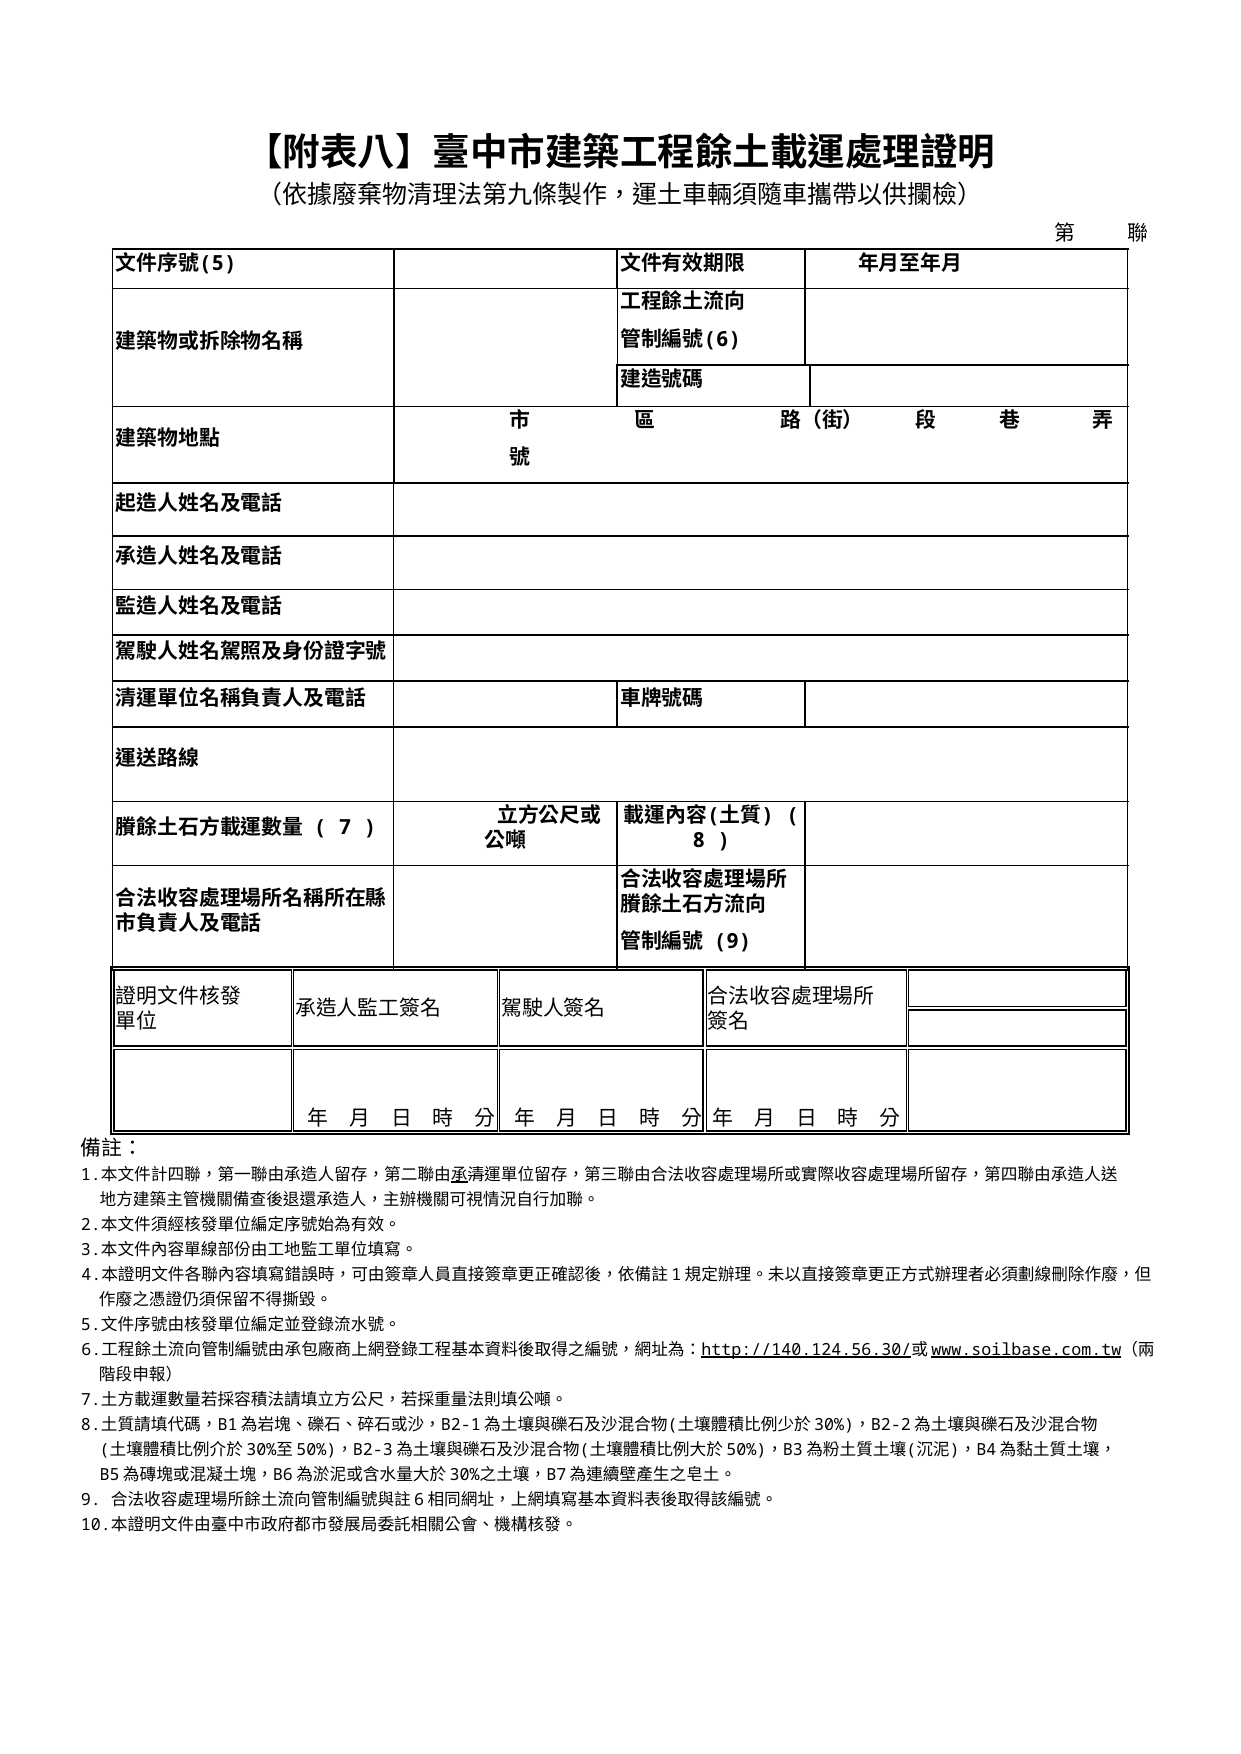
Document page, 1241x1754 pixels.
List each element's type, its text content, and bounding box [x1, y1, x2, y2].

table_cell [115, 1050, 291, 1130]
table_cell [806, 866, 1127, 966]
table_cell 建築物或拆除物名稱 [113, 289, 393, 406]
table_cell [909, 1050, 1125, 1130]
text 第 聯 [118, 211, 1148, 248]
table_cell [806, 682, 1127, 726]
table_cell [394, 866, 616, 966]
text （依據廢棄物清理法第九條製作，運土車輛須隨車攜帶以供攔檢） [118, 173, 1122, 211]
table_cell 清運單位名稱負責人及電話 [113, 682, 393, 726]
text 備註： [81, 1135, 1122, 1160]
table_cell 運送路線 [113, 728, 393, 801]
table_cell 起造人姓名及電話 [113, 484, 393, 535]
table_header 年月至年月 [806, 250, 1127, 287]
table_cell [394, 537, 1127, 588]
table_cell 承造人姓名及電話 [113, 537, 393, 588]
table_cell 證明文件核發 單位 [115, 971, 291, 1045]
table_cell 駕駛人姓名駕照及身份證字號 [113, 636, 393, 680]
table_cell 車牌號碼 [618, 682, 804, 726]
text 10.本證明文件由臺中市政府都市發展局委託相關公會、機構核發。 [81, 1510, 1122, 1535]
table_cell [806, 802, 1127, 864]
table_cell 駕駛人簽名 [500, 971, 702, 1045]
table_cell [394, 590, 1127, 634]
table_cell [395, 289, 617, 406]
text 7.土方載運數量若採容積法請填立方公尺，若採重量法則填公噸。 [81, 1385, 1163, 1410]
text 6.工程餘土流向管制編號由承包廠商上網登錄工程基本資料後取得之編號，網址為：http://140.124.56.30/或www.soilbase.com.tw（兩階段申報） [81, 1335, 1163, 1385]
table_cell [394, 682, 616, 726]
text 2.本文件須經核發單位編定序號始為有效。 [81, 1210, 1163, 1235]
text 【附表八】臺中市建築工程餘土載運處理證明 [118, 136, 1122, 173]
table_cell 年 月 日 時 分 [500, 1050, 702, 1130]
table_cell 建築物地點 [113, 407, 393, 482]
table_header 文件有效期限 [618, 250, 804, 287]
text 3.本文件內容單線部份由工地監工單位填寫。 [81, 1235, 1163, 1260]
table_cell 立方公尺或 公噸 [394, 802, 616, 864]
text 8.土質請填代碼，B1為岩塊、礫石、碎石或沙，B2-1為土壤與礫石及沙混合物(土壤體積比例少於30%)，B2-2為土壤與礫石及沙混合物(土壤體積比例介於30%至50%)，B2-3為土壤與礫石及沙混合物(土壤體積比例大於50%)，B3為粉土質土壤(沉泥)，B4為黏土質土壤，B5為磚塊或混凝土塊，B6為淤泥或含水量大於30%之土壤，B7為連續壁產生之皂土。 [81, 1410, 1122, 1485]
table_cell 建造號碼 [618, 366, 809, 406]
table_cell [394, 728, 1127, 801]
table_header 文件序號(5) [113, 250, 393, 287]
text 9. 合法收容處理場所餘土流向管制編號與註6相同網址，上網填寫基本資料表後取得該編號。 [81, 1485, 1122, 1510]
table_cell 合法收容處理場所 簽名 [707, 971, 906, 1045]
table_cell [811, 366, 1127, 406]
text 4.本證明文件各聯內容填寫錯誤時，可由簽章人員直接簽章更正確認後，依備註1規定辦理。未以直接簽章更正方式辦理者必須劃線刪除作廢，但作廢之憑證仍須保留不得撕毀。 [81, 1260, 1163, 1310]
table_cell [909, 971, 1125, 1006]
table_cell 承造人監工簽名 [294, 971, 497, 1045]
table_cell 市 區 路（街） 段 巷 弄 號 [395, 407, 1127, 482]
table_header [395, 250, 616, 287]
table_cell 年 月 日 時 分 [294, 1050, 497, 1130]
text 1.本文件計四聯，第一聯由承造人留存，第二聯由承清運單位留存，第三聯由合法收容處理場所或實際收容處理場所留存，第四聯由承造人送地方建築主管機關備查後退還承造人，主辦機關可視情況自行加聯。 [81, 1160, 1122, 1210]
table_cell 載運內容(土質) ( 8 ) [618, 802, 804, 864]
text 5.文件序號由核發單位編定並登錄流水號。 [81, 1310, 1163, 1335]
table_cell [394, 484, 1127, 535]
table_cell 年 月 日 時 分 [707, 1050, 906, 1130]
table_cell 賸餘土石方載運數量 ( 7 ) [113, 802, 393, 864]
table_cell 合法收容處理場所名稱所在縣市負責人及電話 [113, 866, 393, 966]
table_cell 工程餘土流向 管制編號(6) [618, 289, 804, 364]
table_cell [806, 289, 1127, 364]
table_cell [909, 1011, 1125, 1045]
table_cell 合法收容處理場所賸餘土石方流向 管制編號 (9) [618, 866, 804, 966]
table_cell 監造人姓名及電話 [113, 590, 393, 634]
table_cell [394, 636, 1127, 680]
